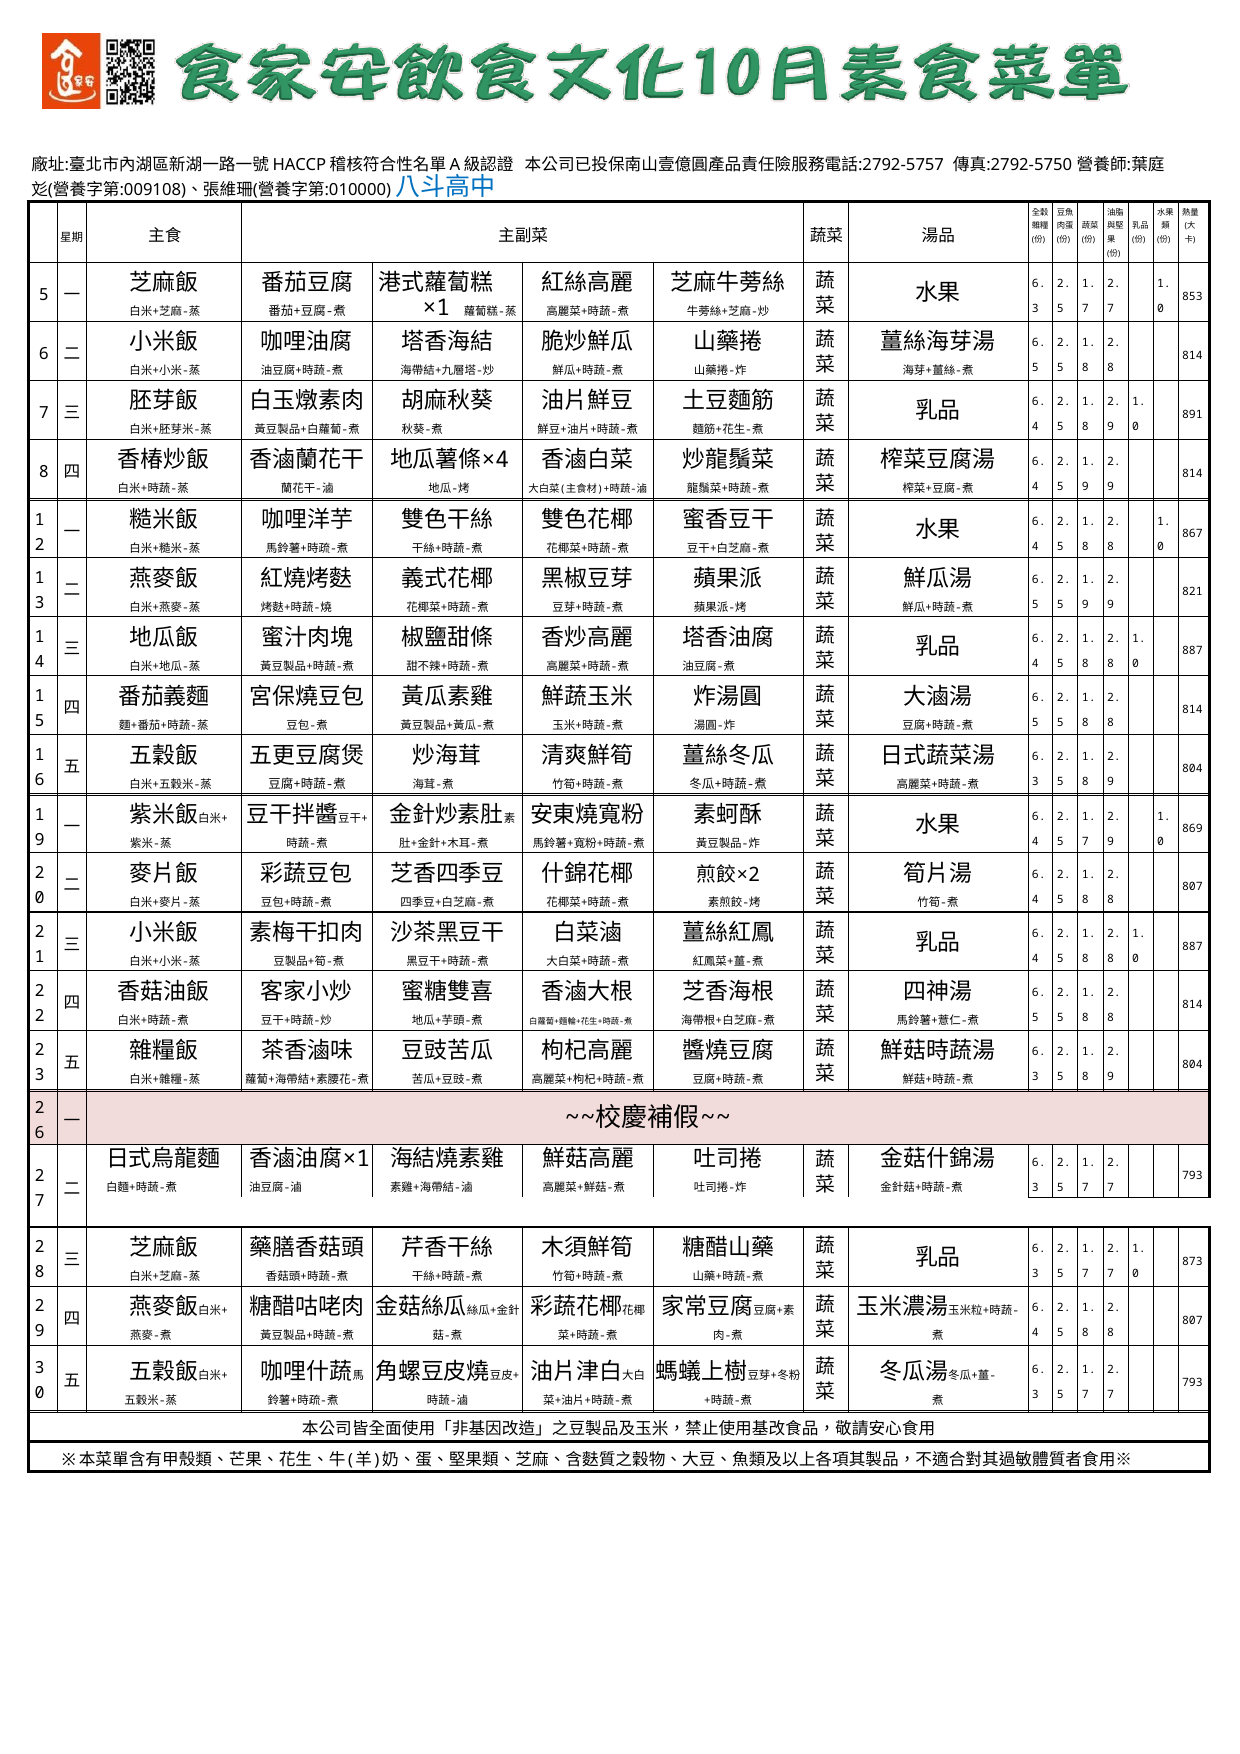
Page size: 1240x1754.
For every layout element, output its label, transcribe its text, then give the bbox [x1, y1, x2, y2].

table_cell 1.0 [1129, 381, 1153, 439]
table_cell [1129, 1287, 1153, 1344]
table_cell 三 [58, 1228, 86, 1286]
table_cell 2.5 [1053, 322, 1077, 380]
table_cell 客家小炒 豆干+時蔬-炒 [242, 971, 372, 1029]
table_cell 2.5 [1053, 796, 1077, 852]
table_cell 糖醋山藥 山藥+時蔬-煮 [654, 1228, 803, 1286]
table_cell 一 [58, 796, 86, 852]
table_cell 海結燒素雞 素雞+海帶結-滷 [373, 1145, 522, 1197]
table_cell 1.8 [1078, 735, 1103, 793]
table_cell 香菇油飯 白米+時蔬-煮 [87, 971, 241, 1029]
table_cell [1154, 1287, 1178, 1344]
table_cell 6.3 [1029, 735, 1052, 793]
table_cell 麥片飯 白米+麥片-蒸 [87, 853, 241, 911]
table_cell 26 [30, 1092, 57, 1144]
table_header 湯品 [849, 203, 1028, 262]
table_cell 2.5 [1053, 1228, 1077, 1286]
table_cell 蔬菜 [804, 501, 848, 557]
table_cell 小米飯 白米+小米-蒸 [87, 322, 241, 380]
table_cell 2.5 [1053, 913, 1077, 970]
table_cell ~~校慶補假~~ [87, 1092, 1208, 1144]
table_cell 義式花椰 花椰菜+時蔬-煮 [373, 558, 522, 616]
table_cell 安東燒寬粉馬鈴薯+寬粉+時蔬-煮 [523, 796, 653, 852]
table_cell [1154, 1145, 1178, 1197]
table_cell 887 [1179, 913, 1208, 970]
table_cell 16 [30, 735, 57, 793]
table_cell 乳品 [849, 1228, 1028, 1286]
table_cell 814 [1179, 440, 1208, 498]
table_cell 1.8 [1078, 913, 1103, 970]
table_cell 1.8 [1078, 1031, 1103, 1088]
table_cell 6.4 [1029, 796, 1052, 852]
table_cell [1154, 1228, 1178, 1286]
table_cell 8 [30, 440, 57, 498]
table_cell 雙色干絲 干絲+時蔬-煮 [373, 501, 522, 557]
table_cell 1.7 [1078, 1145, 1103, 1197]
table_cell 二 [58, 853, 86, 911]
table_cell 2.8 [1104, 501, 1128, 557]
table_cell 蔬菜 [804, 617, 848, 675]
table_cell 茶香滷味 蘿蔔+海帶結+素腰花-煮 [242, 1031, 372, 1088]
table_header 熱量 (大 卡) [1179, 203, 1208, 262]
table_cell 素梅干扣肉豆製品+筍-煮 [242, 913, 372, 970]
table_cell 7 [30, 381, 57, 439]
table_cell 6.3 [1029, 263, 1052, 321]
table_cell 宮保燒豆包 豆包-煮 [242, 676, 372, 734]
table_cell 紅絲高麗 高麗菜+時蔬-煮 [523, 263, 653, 321]
table_cell 芝麻飯 白米+芝麻-蒸 [87, 263, 241, 321]
table_cell 本公司皆全面使用「非基因改造」之豆製品及玉米，禁止使用基改食品，敬請安心食用 [30, 1413, 1208, 1440]
table_cell 豆干拌醬豆干+時蔬-煮 [242, 796, 372, 852]
table_cell 2.5 [1053, 501, 1077, 557]
table_cell 水果 [849, 501, 1028, 557]
table_cell 1.9 [1078, 440, 1103, 498]
table_cell 紅燒烤麩 烤麩+時蔬-燒 [242, 558, 372, 616]
table_cell [1154, 735, 1178, 793]
table_cell 油片津白大白菜+油片+時蔬-煮 [523, 1346, 653, 1409]
table_header 蔬菜 (份) [1078, 203, 1103, 262]
table_cell 1.0 [1154, 501, 1178, 557]
table_cell 乳品 [849, 913, 1028, 970]
table_cell 榨菜豆腐湯 榨菜+豆腐-煮 [849, 440, 1028, 498]
table_cell [1129, 558, 1153, 616]
table_cell 20 [30, 853, 57, 911]
table_cell 2.7 [1104, 1228, 1128, 1286]
table_cell 蔬菜 [804, 1228, 848, 1286]
table_cell [1129, 1145, 1153, 1197]
table_cell 咖哩洋芋 馬鈴薯+時疏-煮 [242, 501, 372, 557]
table_cell 1.0 [1154, 263, 1178, 321]
table_cell 蔬菜 [804, 1287, 848, 1344]
table_cell 木須鮮筍 竹筍+時蔬-煮 [523, 1228, 653, 1286]
table_cell [1129, 440, 1153, 498]
table_cell [1154, 971, 1178, 1029]
table_cell 蜜汁肉塊 黃豆製品+時蔬-煮 [242, 617, 372, 675]
table_header 星期 [58, 203, 86, 262]
table_cell [1129, 971, 1153, 1029]
table_cell [653, 1197, 803, 1226]
table_cell 鮮菇時蔬湯 鮮菇+時蔬-煮 [849, 1031, 1028, 1088]
table_cell [242, 1197, 373, 1226]
table_cell 沙茶黑豆干 黑豆干+時蔬-煮 [373, 913, 522, 970]
table_cell 2.5 [1053, 971, 1077, 1029]
table_cell 2.8 [1104, 853, 1128, 911]
table_cell 蔬菜 [804, 1031, 848, 1088]
table_cell 雙色花椰 花椰菜+時蔬-煮 [523, 501, 653, 557]
table_cell 6 [30, 322, 57, 380]
table_cell 2.5 [1053, 1287, 1077, 1344]
table_cell 港式蘿蔔糕×1 蘿蔔糕-蒸 [373, 263, 522, 321]
table_cell 6.4 [1029, 617, 1052, 675]
table_cell 醬燒豆腐 豆腐+時蔬-煮 [654, 1031, 803, 1088]
table_header 乳品 (份) [1129, 203, 1153, 262]
table_cell 2.8 [1104, 1287, 1128, 1344]
table_cell 2.5 [1053, 676, 1077, 734]
table_cell 1.7 [1078, 263, 1103, 321]
table_cell 814 [1179, 676, 1208, 734]
table_cell 芝麻牛蒡絲 牛蒡絲+芝麻-炒 [654, 263, 803, 321]
table_cell 793 [1179, 1346, 1208, 1409]
table_cell 鮮瓜湯 鮮瓜+時蔬-煮 [849, 558, 1028, 616]
table_cell 炒海茸 海茸-煮 [373, 735, 522, 793]
table_cell 12 [30, 501, 57, 557]
table_cell 1.8 [1078, 322, 1103, 380]
table_cell 873 [1179, 1228, 1208, 1286]
table_cell 什錦花椰 花椰菜+時蔬-煮 [523, 853, 653, 911]
table_cell 芹香干絲 干絲+時蔬-煮 [373, 1228, 522, 1286]
table_cell 三 [58, 617, 86, 675]
table_cell 芝香海根 海帶根+白芝麻-煮 [654, 971, 803, 1029]
table_header 全穀雜糧 (份) [1029, 203, 1052, 262]
table_cell [1129, 322, 1153, 380]
table_cell 炒龍鬚菜 龍鬚菜+時蔬-煮 [654, 440, 803, 498]
table_cell [523, 1197, 653, 1226]
table_cell 筍片湯 竹筍-煮 [849, 853, 1028, 911]
table_cell 香滷油腐×1油豆腐-滷 [242, 1145, 372, 1197]
table_cell 2.9 [1104, 440, 1128, 498]
table_cell 雜糧飯 白米+雜糧-蒸 [87, 1031, 241, 1088]
table_cell 6.4 [1029, 913, 1052, 970]
table_header 豆魚肉蛋 (份) [1053, 203, 1077, 262]
table_cell 吐司捲 吐司捲-炸 [654, 1145, 803, 1197]
table_cell 白玉燉素肉 黃豆製品+白蘿蔔-煮 [242, 381, 372, 439]
table_cell 1.7 [1078, 796, 1103, 852]
table_cell 2.8 [1104, 322, 1128, 380]
table_cell 1.8 [1078, 853, 1103, 911]
table_cell 22 [30, 971, 57, 1029]
table_header [30, 203, 57, 262]
table_cell 869 [1179, 796, 1208, 852]
table_cell 乳品 [849, 617, 1028, 675]
table_cell 金針炒素肚素肚+金針+木耳-煮 [373, 796, 522, 852]
table_header 水果類 (份) [1154, 203, 1178, 262]
table_cell 五穀飯 白米+五穀米-蒸 [87, 735, 241, 793]
table_cell 冬瓜湯冬瓜+薑-煮 [849, 1346, 1028, 1409]
table_cell 燕麥飯白米+燕麥-煮 [87, 1287, 241, 1344]
table_cell 土豆麵筋 麵筋+花生-煮 [654, 381, 803, 439]
table_cell 6.3 [1029, 1145, 1052, 1197]
table_cell 6.5 [1029, 322, 1052, 380]
table_cell [1128, 1198, 1153, 1226]
table_cell 1.9 [1078, 558, 1103, 616]
table_cell 蔬菜 [804, 735, 848, 793]
table_cell 2.5 [1053, 853, 1077, 911]
table_cell 6.5 [1029, 676, 1052, 734]
table_cell 四 [58, 440, 86, 498]
table_cell 薑絲紅鳳 紅鳳菜+薑-煮 [654, 913, 803, 970]
table_cell 2.8 [1104, 617, 1128, 675]
table_cell 891 [1179, 381, 1208, 439]
table_cell 彩蔬豆包 豆包+時蔬-煮 [242, 853, 372, 911]
table_cell [87, 1197, 242, 1226]
table_cell 番茄豆腐 番茄+豆腐-煮 [242, 263, 372, 321]
table_cell [1154, 853, 1178, 911]
table_cell [1154, 617, 1178, 675]
table_cell 2.5 [1053, 1145, 1077, 1197]
table_cell [1129, 735, 1153, 793]
table_cell 2.5 [1053, 440, 1077, 498]
table_cell 1.7 [1078, 1346, 1103, 1409]
table_cell 6.5 [1029, 558, 1052, 616]
table_cell 燕麥飯 白米+燕麥-蒸 [87, 558, 241, 616]
table_cell [1154, 1346, 1178, 1409]
table_cell 三 [58, 913, 86, 970]
table_cell 23 [30, 1031, 57, 1088]
table_cell 清爽鮮筍 竹筍+時蔬-煮 [523, 735, 653, 793]
table_cell 2.7 [1104, 1145, 1128, 1197]
table_cell 蔬菜 [804, 558, 848, 616]
table_cell 蔬菜 [804, 676, 848, 734]
table_cell 蔬菜 [804, 1145, 848, 1197]
table_cell [1153, 1198, 1178, 1226]
table_cell 日式蔬菜湯 高麗菜+時蔬-煮 [849, 735, 1028, 793]
table_cell 五 [58, 1346, 86, 1409]
table_cell 香椿炒飯 白米+時蔬-蒸 [87, 440, 241, 498]
table_cell 2.7 [1104, 263, 1128, 321]
table_cell [1154, 676, 1178, 734]
table_cell 1.8 [1078, 381, 1103, 439]
table_cell 五穀飯白米+五穀米-蒸 [87, 1346, 241, 1409]
table_cell 1.0 [1129, 913, 1153, 970]
table_cell 豆豉苦瓜 苦瓜+豆豉-煮 [373, 1031, 522, 1088]
table_cell [1129, 796, 1153, 852]
table_cell 塔香海結 海帶結+九層塔-炒 [373, 322, 522, 380]
table_cell 6.3 [1029, 1346, 1052, 1409]
table_cell [1078, 1198, 1103, 1226]
table_cell 2.5 [1053, 381, 1077, 439]
table_cell 角螺豆皮燒豆皮+時蔬-滷 [373, 1346, 522, 1409]
table_cell [1154, 440, 1178, 498]
table_cell [1028, 1198, 1053, 1226]
table_cell 四 [58, 971, 86, 1029]
table_cell 薑絲冬瓜 冬瓜+時蔬-煮 [654, 735, 803, 793]
table_cell 番茄義麵 麵+番茄+時蔬-蒸 [87, 676, 241, 734]
table_cell 807 [1179, 853, 1208, 911]
table_cell 四神湯 馬鈴薯+薏仁-煮 [849, 971, 1028, 1029]
table_cell 6.4 [1029, 381, 1052, 439]
table_cell 15 [30, 676, 57, 734]
table_cell 藥膳香菇頭 香菇頭+時蔬-煮 [242, 1228, 372, 1286]
table_cell 芝香四季豆 四季豆+白芝麻-煮 [373, 853, 522, 911]
table_cell 一 [58, 501, 86, 557]
table_cell 蔬菜 [804, 322, 848, 380]
table_cell 14 [30, 617, 57, 675]
table_cell 2.8 [1104, 971, 1128, 1029]
table_cell 二 [58, 558, 86, 616]
table_cell 28 [30, 1228, 57, 1286]
table_cell 2.7 [1104, 1346, 1128, 1409]
table_cell 糙米飯 白米+糙米-蒸 [87, 501, 241, 557]
table_cell 2.9 [1104, 381, 1128, 439]
table_cell [1129, 676, 1153, 734]
table_cell [1178, 1198, 1210, 1226]
table_cell 13 [30, 558, 57, 616]
table_cell 1.8 [1078, 501, 1103, 557]
table_cell 807 [1179, 1287, 1208, 1344]
table_cell 胡麻秋葵 秋葵-煮 [373, 381, 522, 439]
table_cell 枸杞高麗 高麗菜+枸杞+時蔬-煮 [523, 1031, 653, 1088]
table_cell 四 [58, 1287, 86, 1344]
table_header 蔬菜 [804, 203, 848, 262]
table_cell 水果 [849, 263, 1028, 321]
table_cell ※本菜單含有甲殼類、芒果、花生、牛(羊)奶、蛋、堅果類、芝麻、含麩質之穀物、大豆、魚類及以上各項其製品，不適合對其過敏體質者食用※ [30, 1443, 1208, 1470]
table_cell 一 [58, 263, 86, 321]
table_cell 三 [58, 381, 86, 439]
table_cell 芝麻飯 白米+芝麻-蒸 [87, 1228, 241, 1286]
table_cell 1.0 [1129, 617, 1153, 675]
table_cell 糖醋咕咾肉黃豆製品+時蔬-煮 [242, 1287, 372, 1344]
table_cell 金菇什錦湯 金針菇+時蔬-煮 [849, 1145, 1028, 1197]
table_cell 887 [1179, 617, 1208, 675]
table_cell 1.8 [1078, 971, 1103, 1029]
table_cell 2.5 [1053, 558, 1077, 616]
text 廠址:臺北市內湖區新湖一路一號 HACCP稽核符合性名單A級認證 本公司已投保南山壹億圓產品責任險服務電話:2792-5757 傳真:2792-5750 營養師:葉庭彣(營養字第:009108)、張維珊(營養字第:010000) 八斗高中 [31, 150, 1165, 200]
table_cell 香炒高麗 高麗菜+時蔬-煮 [523, 617, 653, 675]
table_cell 867 [1179, 501, 1208, 557]
table_cell 四 [58, 676, 86, 734]
table_cell 薑絲海芽湯 海芽+薑絲-煮 [849, 322, 1028, 380]
table_cell 素蚵酥 黃豆製品-炸 [654, 796, 803, 852]
table_cell 胚芽飯 白米+胚芽米-蒸 [87, 381, 241, 439]
table_cell 地瓜薯條×4 地瓜-烤 [373, 440, 522, 498]
table_cell 2.8 [1104, 913, 1128, 970]
table_cell 鮮菇高麗 高麗菜+鮮菇-煮 [523, 1145, 653, 1197]
table_cell 814 [1179, 971, 1208, 1029]
table_cell 金菇絲瓜絲瓜+金針菇-煮 [373, 1287, 522, 1344]
table_cell 1.8 [1078, 676, 1103, 734]
table_cell 6.5 [1029, 971, 1052, 1029]
table_cell 蜜糖雙喜 地瓜+芋頭-煮 [373, 971, 522, 1029]
table_cell 2.9 [1104, 1031, 1128, 1088]
table_cell 五 [58, 735, 86, 793]
table_cell [373, 1197, 523, 1226]
table_cell 蘋果派 蘋果派-烤 [654, 558, 803, 616]
table_cell 一 [58, 1092, 86, 1144]
table_cell 蔬菜 [804, 1346, 848, 1409]
table_cell 炸湯圓 湯圓-炸 [654, 676, 803, 734]
table_cell 6.3 [1029, 1031, 1052, 1088]
table_cell 玉米濃湯玉米粒+時蔬-煮 [849, 1287, 1028, 1344]
table_cell 白菜滷 大白菜+時蔬-煮 [523, 913, 653, 970]
table_cell 油片鮮豆 鮮豆+油片+時蔬-煮 [523, 381, 653, 439]
table_cell 日式烏龍麵 白麵+時蔬-煮 [87, 1145, 241, 1197]
table_cell 山藥捲 山藥捲-炸 [654, 322, 803, 380]
table_cell 27 [30, 1145, 57, 1226]
table_cell 蔬菜 [804, 796, 848, 852]
table_cell 853 [1179, 263, 1208, 321]
table_cell 蔬菜 [804, 971, 848, 1029]
table_cell [1154, 1031, 1178, 1088]
table_cell 香滷大根 白蘿蔔+麵輪+花生+時蔬-煮 [523, 971, 653, 1029]
table_cell [1053, 1198, 1078, 1226]
table_cell 鮮蔬玉米 玉米+時蔬-煮 [523, 676, 653, 734]
table_cell [1129, 1346, 1153, 1409]
table_cell 19 [30, 796, 57, 852]
table_cell [1129, 853, 1153, 911]
table_cell 蜜香豆干 豆干+白芝麻-煮 [654, 501, 803, 557]
table_cell [1154, 322, 1178, 380]
table_header 主食 [87, 203, 241, 262]
table_cell [1129, 263, 1153, 321]
table_cell 814 [1179, 322, 1208, 380]
table_cell 蔬菜 [804, 853, 848, 911]
table_cell 椒鹽甜條 甜不辣+時蔬-煮 [373, 617, 522, 675]
table_cell 2.5 [1053, 1031, 1077, 1088]
table_cell 地瓜飯 白米+地瓜-蒸 [87, 617, 241, 675]
table_cell [1154, 381, 1178, 439]
table_cell [803, 1197, 848, 1226]
table_cell 1.8 [1078, 1287, 1103, 1344]
table_cell 蔬菜 [804, 440, 848, 498]
table_cell 821 [1179, 558, 1208, 616]
table_cell 804 [1179, 735, 1208, 793]
table_cell 水果 [849, 796, 1028, 852]
table_cell 1.7 [1078, 1228, 1103, 1286]
table_cell 香滷蘭花干 蘭花干-滷 [242, 440, 372, 498]
table_cell 家常豆腐豆腐+素肉-煮 [654, 1287, 803, 1344]
table_cell 蔬菜 [804, 381, 848, 439]
table_cell [1129, 1031, 1153, 1088]
table_cell 紫米飯白米+紫米-蒸 [87, 796, 241, 852]
table_cell 乳品 [849, 381, 1028, 439]
table_cell 黃瓜素雞 黃豆製品+黃瓜-煮 [373, 676, 522, 734]
table_cell 2.9 [1104, 735, 1128, 793]
table_cell 2.9 [1104, 796, 1128, 852]
table_cell 1.8 [1078, 617, 1103, 675]
table_cell 2.9 [1104, 558, 1128, 616]
table_cell 6.4 [1029, 1287, 1052, 1344]
table_cell [1154, 558, 1178, 616]
table_cell 螞蟻上樹豆芽+冬粉+時蔬-煮 [654, 1346, 803, 1409]
table_cell 30 [30, 1346, 57, 1409]
table_cell 彩蔬花椰花椰菜+時蔬-煮 [523, 1287, 653, 1344]
table_cell 804 [1179, 1031, 1208, 1088]
table_cell 6.4 [1029, 440, 1052, 498]
table_cell 大滷湯 豆腐+時蔬-煮 [849, 676, 1028, 734]
table_cell 咖哩什蔬馬鈴薯+時疏-煮 [242, 1346, 372, 1409]
table_cell 2.5 [1053, 617, 1077, 675]
table_cell 21 [30, 913, 57, 970]
table_cell 1.0 [1129, 1228, 1153, 1286]
table_cell [1129, 501, 1153, 557]
table_cell 2.5 [1053, 735, 1077, 793]
table_cell 塔香油腐 油豆腐-煮 [654, 617, 803, 675]
table_header 油脂與堅果 (份) [1104, 203, 1128, 262]
table_cell 793 [1179, 1145, 1208, 1197]
table_cell 二 [58, 1145, 86, 1226]
table_cell [1103, 1198, 1128, 1226]
table_cell 29 [30, 1287, 57, 1344]
table_cell 2.5 [1053, 263, 1077, 321]
table_cell 5 [30, 263, 57, 321]
table_header 主副菜 [242, 203, 803, 262]
table_cell 香滷白菜 大白菜(主食材)+時蔬-滷 [523, 440, 653, 498]
table_cell 2.8 [1104, 676, 1128, 734]
table_cell 2.5 [1053, 1346, 1077, 1409]
table_cell 黑椒豆芽 豆芽+時蔬-煮 [523, 558, 653, 616]
table_cell 五 [58, 1031, 86, 1088]
table_cell [848, 1197, 1028, 1226]
table_cell 蔬菜 [804, 263, 848, 321]
table_cell 6.4 [1029, 853, 1052, 911]
table_cell 小米飯 白米+小米-蒸 [87, 913, 241, 970]
table_cell [1154, 913, 1178, 970]
table_cell 二 [58, 322, 86, 380]
table_cell 蔬菜 [804, 913, 848, 970]
table_cell 6.3 [1029, 1228, 1052, 1286]
table_cell 脆炒鮮瓜 鮮瓜+時蔬-煮 [523, 322, 653, 380]
table_cell 煎餃×2 素煎餃-烤 [654, 853, 803, 911]
table_cell 1.0 [1154, 796, 1178, 852]
table_cell 五更豆腐煲豆腐+時蔬-煮 [242, 735, 372, 793]
table_cell 咖哩油腐 油豆腐+時蔬-煮 [242, 322, 372, 380]
table_cell 6.4 [1029, 501, 1052, 557]
